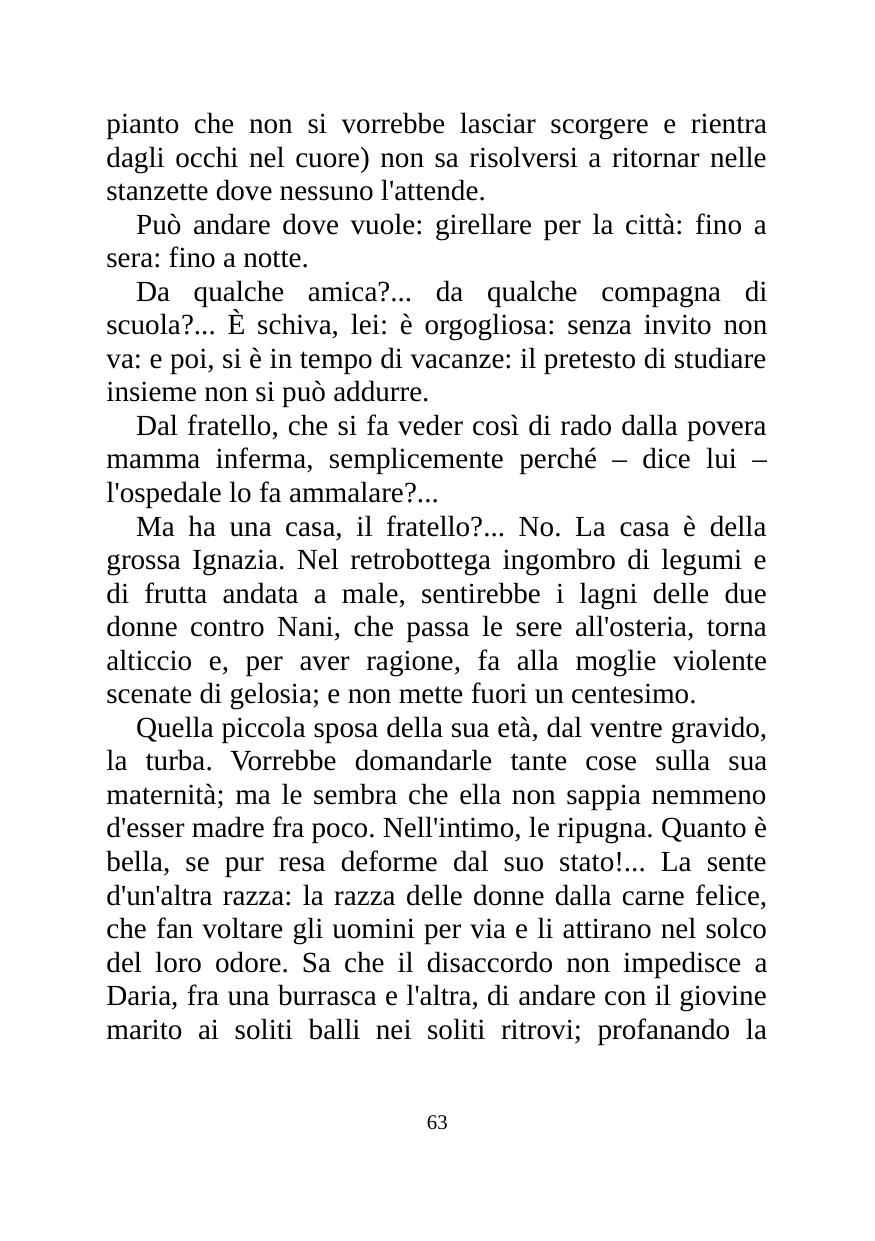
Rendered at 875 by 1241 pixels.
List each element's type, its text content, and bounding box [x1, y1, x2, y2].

text pianto che non si vorrebbe lasciar scorgere e rientra dagli occhi nel cuore) non sa risolversi a ritornar nelle stanzette dove nessuno l'attende. [106, 106, 768, 207]
text Quella piccola sposa della sua età, dal ventre gravido, la turba. Vorrebbe domandarle tante cose sulla sua maternità; ma le sembra che ella non sappia nemmeno d'esser madre fra poco. Nell'intimo, le ripugna. Quanto è bella, se pur resa deforme dal suo stato!... La sente d'un'altra razza: la razza delle donne dalla carne felice, che fan voltare gli uomini per via e li attirano nel solco del loro odore. Sa che il disaccordo non impedisce a Daria, fra una burrasca e l'altra, di andare con il giovine marito ai soliti balli nei soliti ritrovi; profanando la [106, 710, 768, 1045]
text Può andare dove vuole: girellare per la città: fino a sera: fino a notte. [106, 207, 768, 274]
text Da qualche amica?... da qualche compagna di scuola?... È schiva, lei: è orgogliosa: senza invito non va: e poi, si è in tempo di vacanze: il pretesto di studiare insieme non si può addurre. [106, 274, 768, 408]
text Ma ha una casa, il fratello?... No. La casa è della grossa Ignazia. Nel retrobottega ingombro di legumi e di frutta andata a male, sentirebbe i lagni delle due donne contro Nani, che passa le sere all'osteria, torna alticcio e, per aver ragione, fa alla moglie violente scenate di gelosia; e non mette fuori un centesimo. [106, 509, 768, 710]
text Dal fratello, che si fa veder così di rado dalla povera mamma inferma, semplicemente perché – dice lui – l'ospedale lo fa ammalare?... [106, 408, 768, 509]
